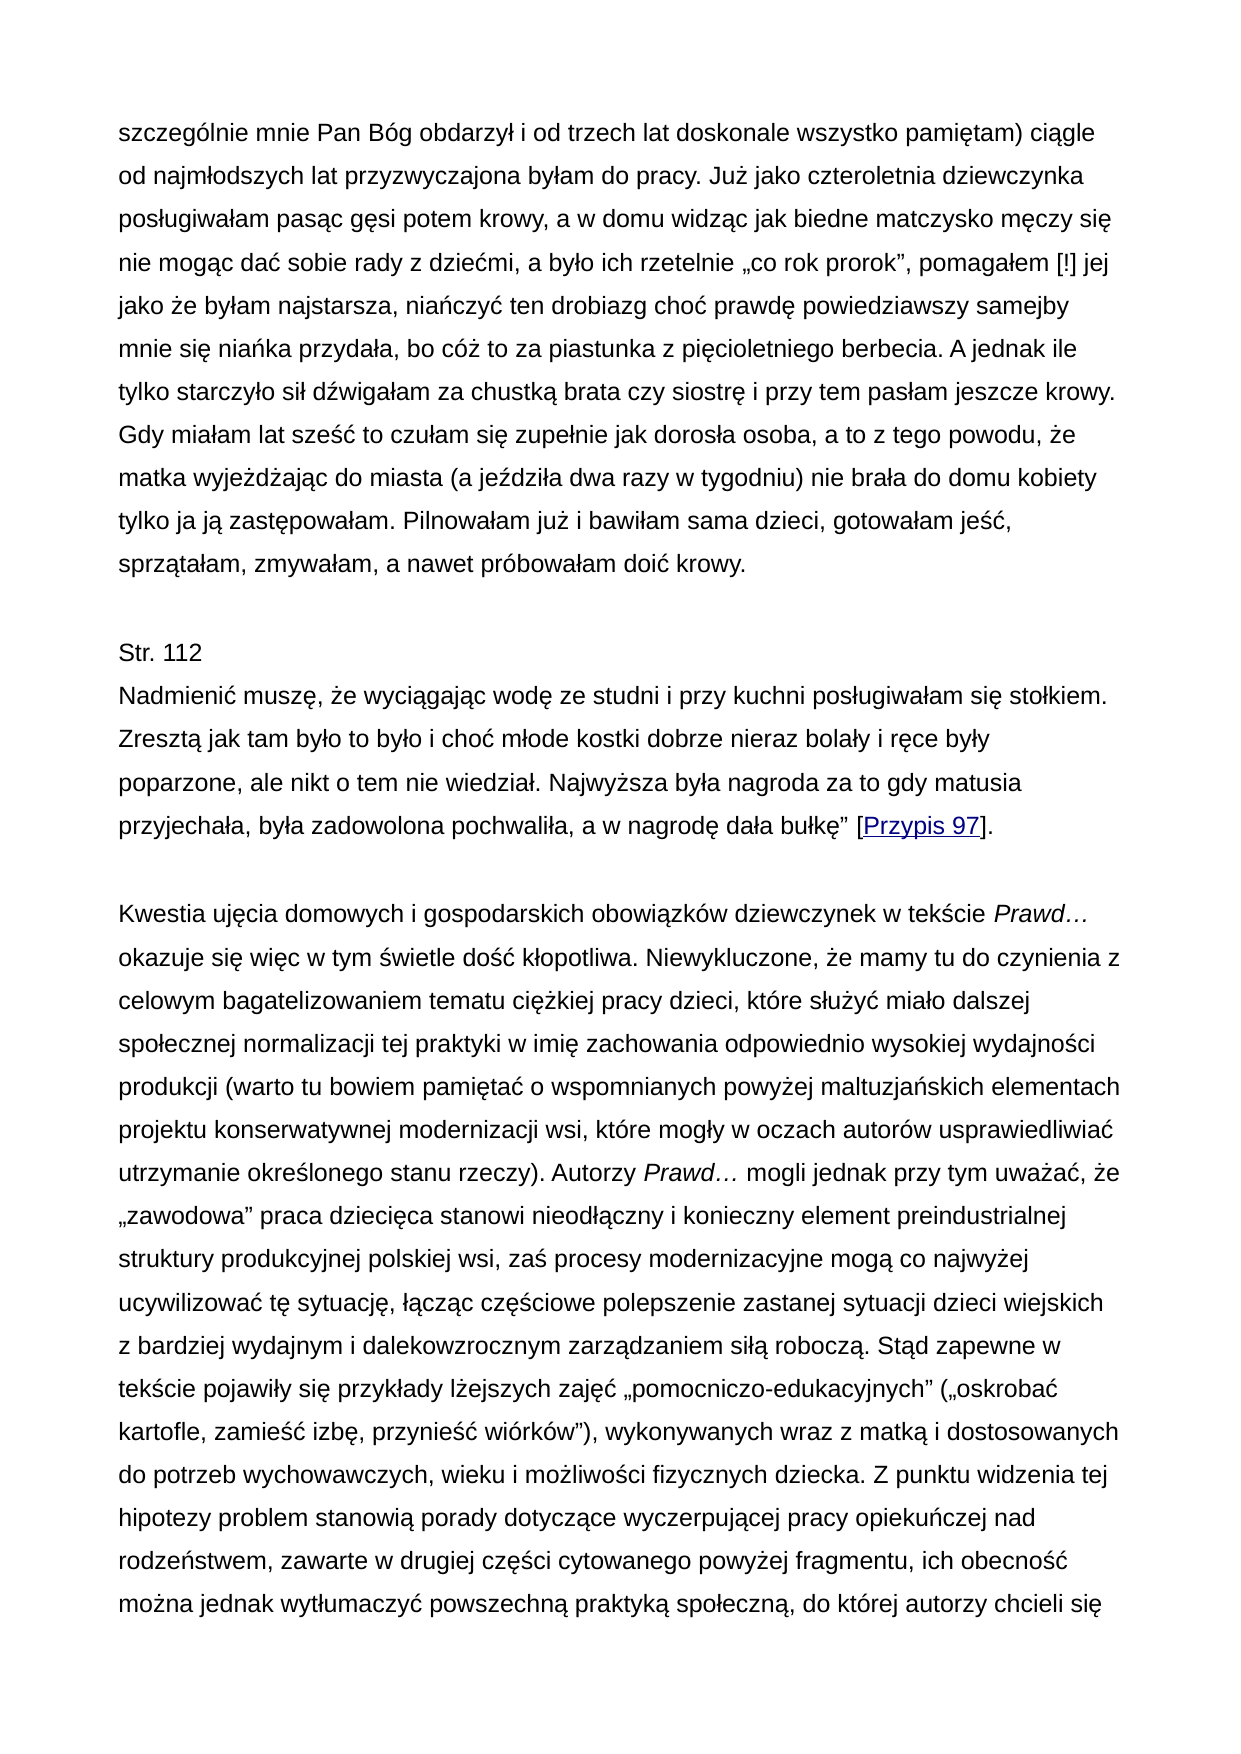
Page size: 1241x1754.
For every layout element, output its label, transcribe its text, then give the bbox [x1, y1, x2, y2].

text Nadmienić muszę, że wyciągając wodę ze studni i przy kuchni posługiwałam się stołkiem. Zresztą jak tam było to było i choć młode kostki dobrze nieraz bolały i ręce były poparzone, ale nikt o tem nie wiedział. Najwyższa była nagroda za to gdy matusia przyjechała, była zadowolona pochwaliła, a w nagrodę dała bułkę” [Przypis 97]. [118, 681, 1122, 839]
text szczególnie mnie Pan Bóg obdarzył i od trzech lat doskonale wszystko pamiętam) ciągle od najmłodszych lat przyzwyczajona byłam do pracy. Już jako czteroletnia dziewczynka posługiwałam pasąc gęsi potem krowy, a w domu widząc jak biedne matczysko męczy się nie mogąc dać sobie rady z dziećmi, a było ich rzetelnie „co rok prorok”, pomagałem [!] jej jako że byłam najstarsza, niańczyć ten drobiazg choć prawdę powiedziawszy samejby mnie się niańka przydała, bo cóż to za piastunka z pięcioletniego berbecia. A jednak ile tylko starczyło sił dźwigałam za chustką brata czy siostrę i przy tem pasłam jeszcze krowy. Gdy miałam lat sześć to czułam się zupełnie jak dorosła osoba, a to z tego powodu, że matka wyjeżdżając do miasta (a jeździła dwa razy w tygodniu) nie brała do domu kobiety tylko ja ją zastępowałam. Pilnowałam już i bawiłam sama dzieci, gotowałam jeść, sprzątałam, zmywałam, a nawet próbowałam doić krowy. [118, 118, 1122, 578]
text Kwestia ujęcia domowych i gospodarskich obowiązków dziewczynek w tekście Prawd… okazuje się więc w tym świetle dość kłopotliwa. Niewykluczone, że mamy tu do czynienia z celowym bagatelizowaniem tematu ciężkiej pracy dzieci, które służyć miało dalszej społecznej normalizacji tej praktyki w imię zachowania odpowiednio wysokiej wydajności produkcji (warto tu bowiem pamiętać o wspomnianych powyżej maltuzjańskich elementach projektu konserwatywnej modernizacji wsi, które mogły w oczach autorów usprawiedliwiać utrzymanie określonego stanu rzeczy). Autorzy Prawd… mogli jednak przy tym uważać, że „zawodowa” praca dziecięca stanowi nieodłączny i konieczny element preindustrialnej struktury produkcyjnej polskiej wsi, zaś procesy modernizacyjne mogą co najwyżej ucywilizować tę sytuację, łącząc częściowe polepszenie zastanej sytuacji dzieci wiejskich z bardziej wydajnym i dalekowzrocznym zarządzaniem siłą roboczą. Stąd zapewne w tekście pojawiły się przykłady lżejszych zajęć „pomocniczo-edukacyjnych” („oskrobać kartofle, zamieść izbę, przynieść wiórków”), wykonywanych wraz z matką i dostosowanych do potrzeb wychowawczych, wieku i możliwości fizycznych dziecka. Z punktu widzenia tej hipotezy problem stanowią porady dotyczące wyczerpującej pracy opiekuńczej nad rodzeństwem, zawarte w drugiej części cytowanego powyżej fragmentu, ich obecność można jednak wytłumaczyć powszechną praktyką społeczną, do której autorzy chcieli się [118, 899, 1122, 1618]
text Str. 112 [118, 638, 1122, 667]
